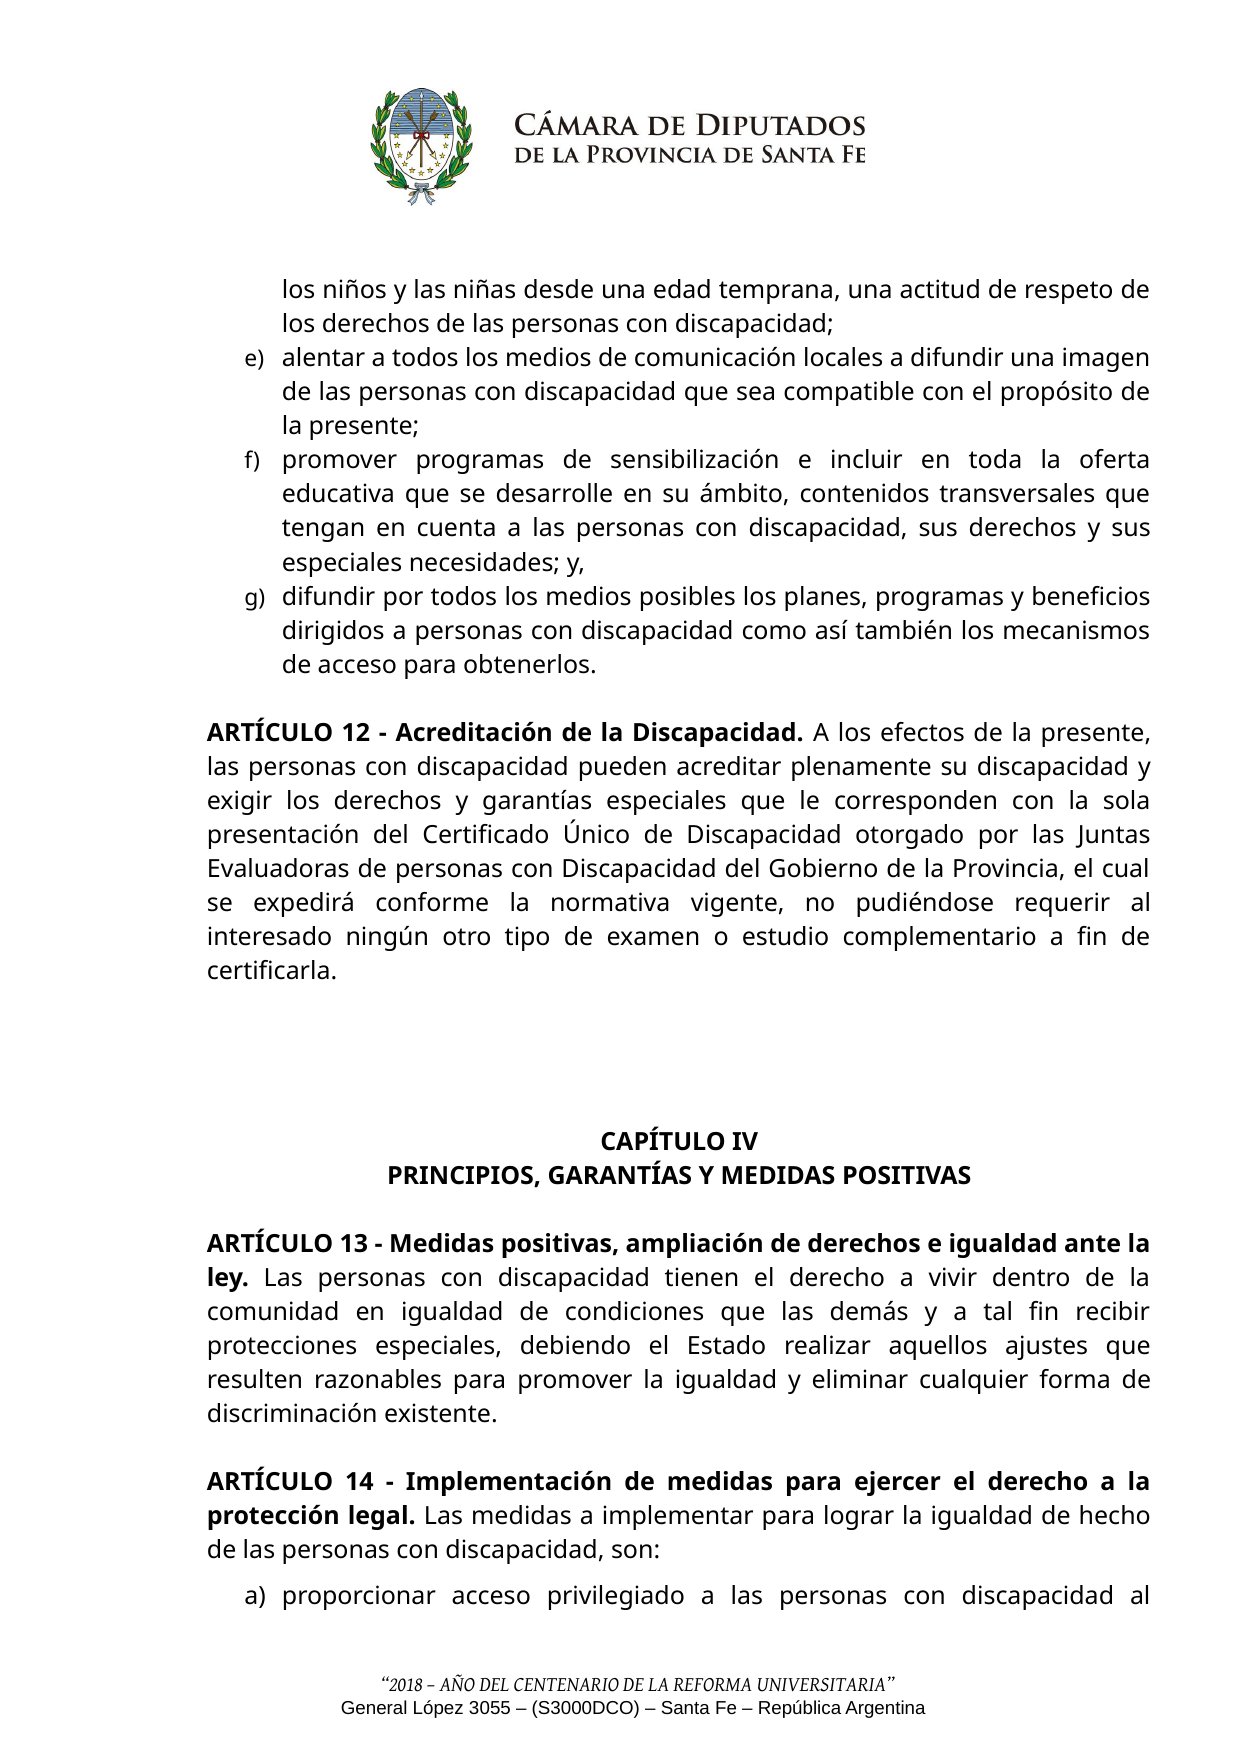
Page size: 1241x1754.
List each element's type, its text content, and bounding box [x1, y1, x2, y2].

picture [370, 88, 866, 210]
text ARTÍCULO 13 - Medidas positivas, ampliación de derechos e igualdad ante la ley. Las personas con discapacidad tienen el derecho a vivir dentro de la comunidad en igualdad de condiciones que las demás y a tal fin recibir protecciones especiales, debiendo el Estado realizar aquellos ajustes que resulten razonables para promover la igualdad y eliminar cualquier forma de discriminación existente. [207, 1225, 1152, 1430]
list alentar a todos los medios de comunicación locales a difundir una imagen de las personas con discapacidad que sea compatible con el propósito de la presente; [244, 340, 1152, 442]
text PRINCIPIOS, GARANTÍAS Y MEDIDAS POSITIVAS [207, 1157, 1152, 1191]
list difundir por todos los medios posibles los planes, programas y beneficios dirigidos a personas con discapacidad como así también los mecanismos de acceso para obtenerlos. [244, 578, 1152, 680]
list los niños y las niñas desde una edad temprana, una actitud de respeto de los derechos de las personas con discapacidad; [244, 272, 1152, 340]
text CAPÍTULO IV [207, 1123, 1152, 1157]
text ARTÍCULO 12 - Acreditación de la Discapacidad. A los efectos de la presente, las personas con discapacidad pueden acreditar plenamente su discapacidad y exigir los derechos y garantías especiales que le corresponden con la sola presentación del Certificado Único de Discapacidad otorgado por las Juntas Evaluadoras de personas con Discapacidad del Gobierno de la Provincia, el cual se expedirá conforme la normativa vigente, no pudiéndose requerir al interesado ningún otro tipo de examen o estudio complementario a fin de certificarla. [207, 714, 1152, 987]
list promover programas de sensibilización e incluir en toda la oferta educativa que se desarrolle en su ámbito, contenidos transversales que tengan en cuenta a las personas con discapacidad, sus derechos y sus especiales necesidades; y, [244, 442, 1152, 578]
text ARTÍCULO 14 - Implementación de medidas para ejercer el derecho a la protección legal. Las medidas a implementar para lograr la igualdad de hecho de las personas con discapacidad, son: [207, 1464, 1152, 1566]
list proporcionar acceso privilegiado a las personas con discapacidad al [244, 1578, 1152, 1612]
